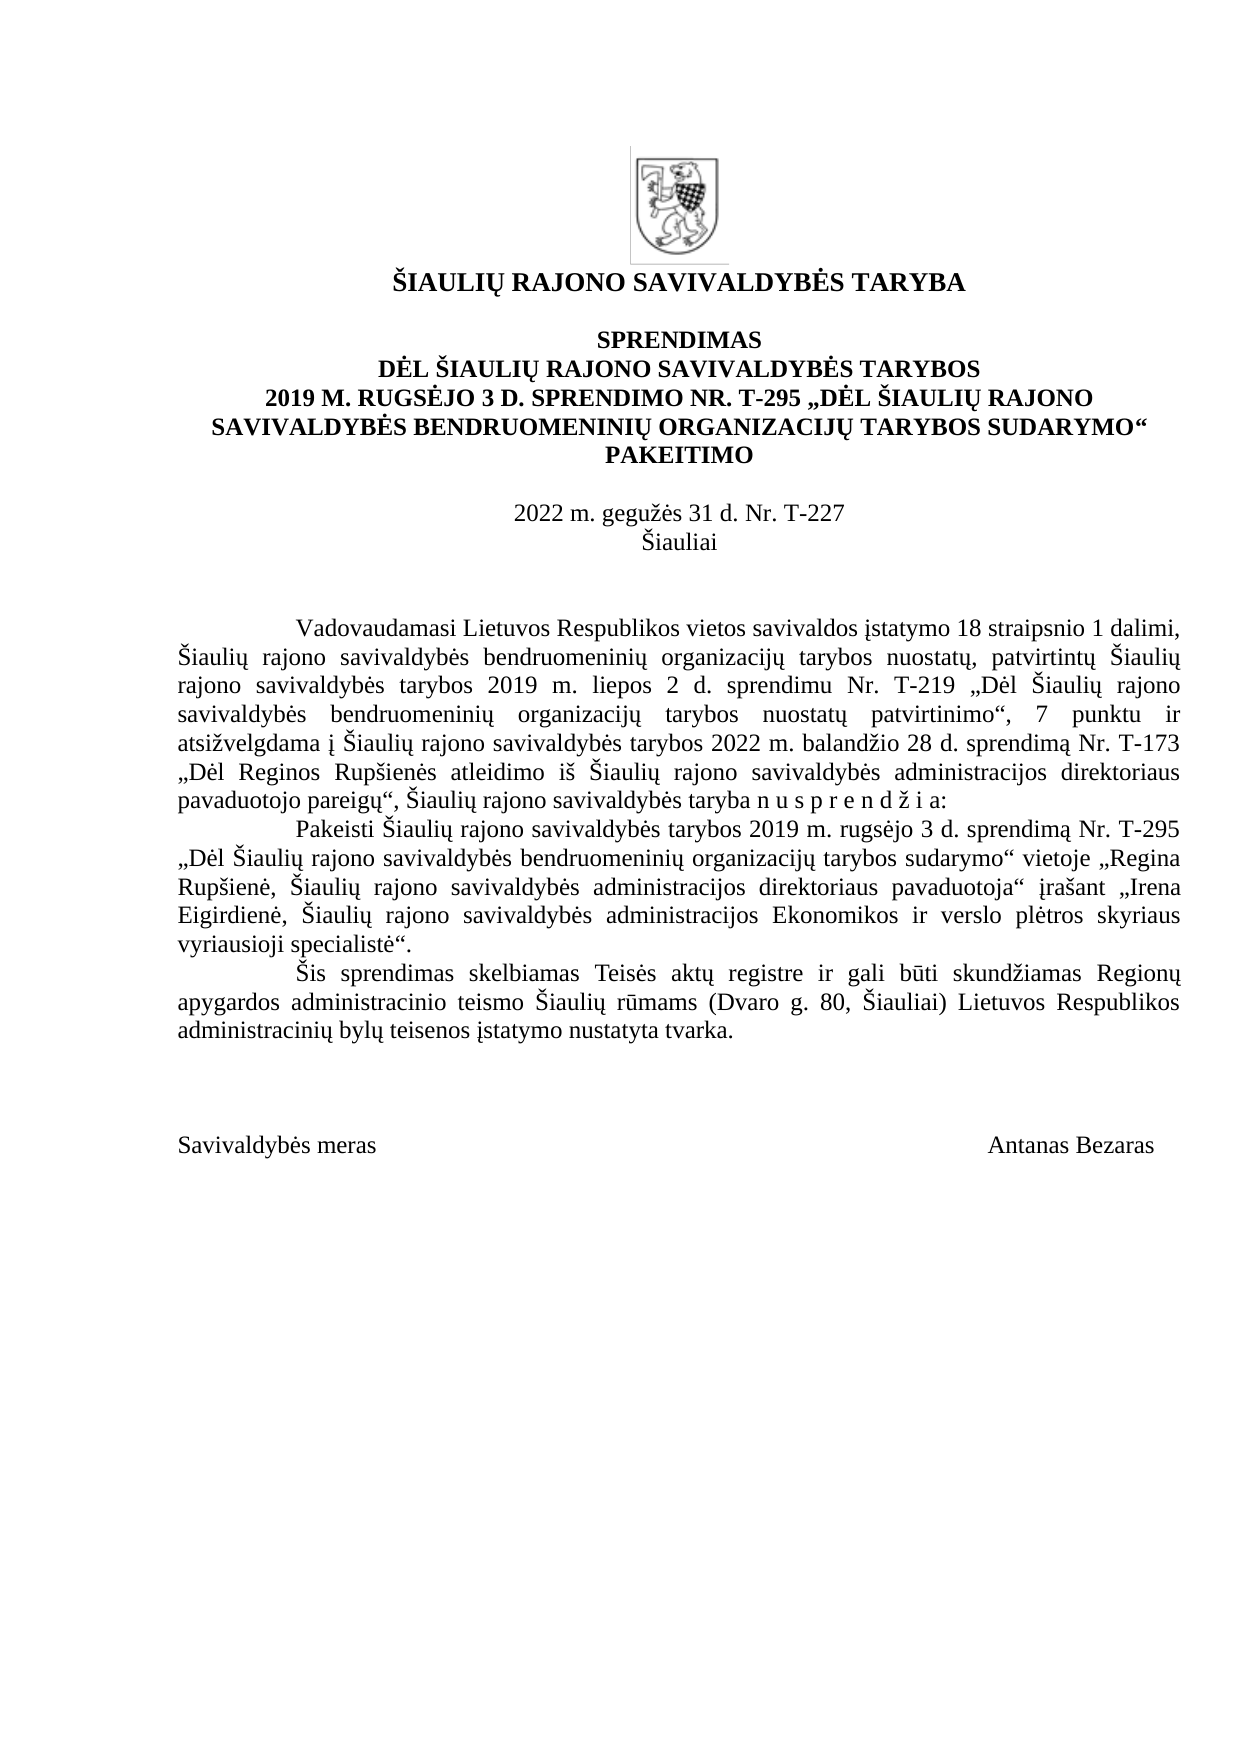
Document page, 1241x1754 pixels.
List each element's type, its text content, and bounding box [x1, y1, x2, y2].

text 2019 M. RUGSĖJO 3 D. SPRENDIMO NR. T-295 „DĖL ŠIAULIŲ RAJONO SAVIVALDYBĖS BENDRUOMENINIŲ ORGANIZACIJŲ TARYBOS SUDARYMO“ PAKEITIMO [177, 383, 1181, 469]
text Savivaldybės meras Antanas Bezaras [177, 1131, 1181, 1159]
text 2022 m. gegužės 31 d. Nr. T-227 [177, 498, 1181, 527]
text Pakeisti Šiaulių rajono savivaldybės tarybos 2019 m. rugsėjo 3 d. sprendimą Nr. T-295 „Dėl Šiaulių rajono savivaldybės bendruomeninių organizacijų tarybos sudarymo“ vietoje „Regina Rupšienė, Šiaulių rajono savivaldybės administracijos direktoriaus pavaduotoja“ įrašant „Irena Eigirdienė, Šiaulių rajono savivaldybės administracijos Ekonomikos ir verslo plėtros skyriaus vyriausioji specialistė“. [177, 814, 1181, 958]
text Vadovaudamasi Lietuvos Respublikos vietos savivaldos įstatymo 18 straipsnio 1 dalimi, Šiaulių rajono savivaldybės bendruomeninių organizacijų tarybos nuostatų, patvirtintų Šiaulių rajono savivaldybės tarybos 2019 m. liepos 2 d. sprendimu Nr. T-219 „Dėl Šiaulių rajono savivaldybės bendruomeninių organizacijų tarybos nuostatų patvirtinimo“, 7 punktu ir atsižvelgdama į Šiaulių rajono savivaldybės tarybos 2022 m. balandžio 28 d. sprendimą Nr. T-173 „Dėl Reginos Rupšienės atleidimo iš Šiaulių rajono savivaldybės administracijos direktoriaus pavaduotojo pareigų“, Šiaulių rajono savivaldybės taryba nusprendžia: [177, 613, 1181, 814]
text Šiauliai [177, 527, 1181, 556]
text Šis sprendimas skelbiamas Teisės aktų registre ir gali būti skundžiamas Regionų apygardos administracinio teismo Šiaulių rūmams (Dvaro g. 80, Šiauliai) Lietuvos Respublikos administracinių bylų teisenos įstatymo nustatyta tvarka. [177, 958, 1181, 1044]
text SPRENDIMAS [177, 326, 1181, 354]
text DĖL ŠIAULIŲ RAJONO SAVIVALDYBĖS TARYBOS [177, 354, 1181, 383]
text ŠIAULIŲ RAJONO SAVIVALDYBĖS TARYBA [177, 266, 1181, 297]
